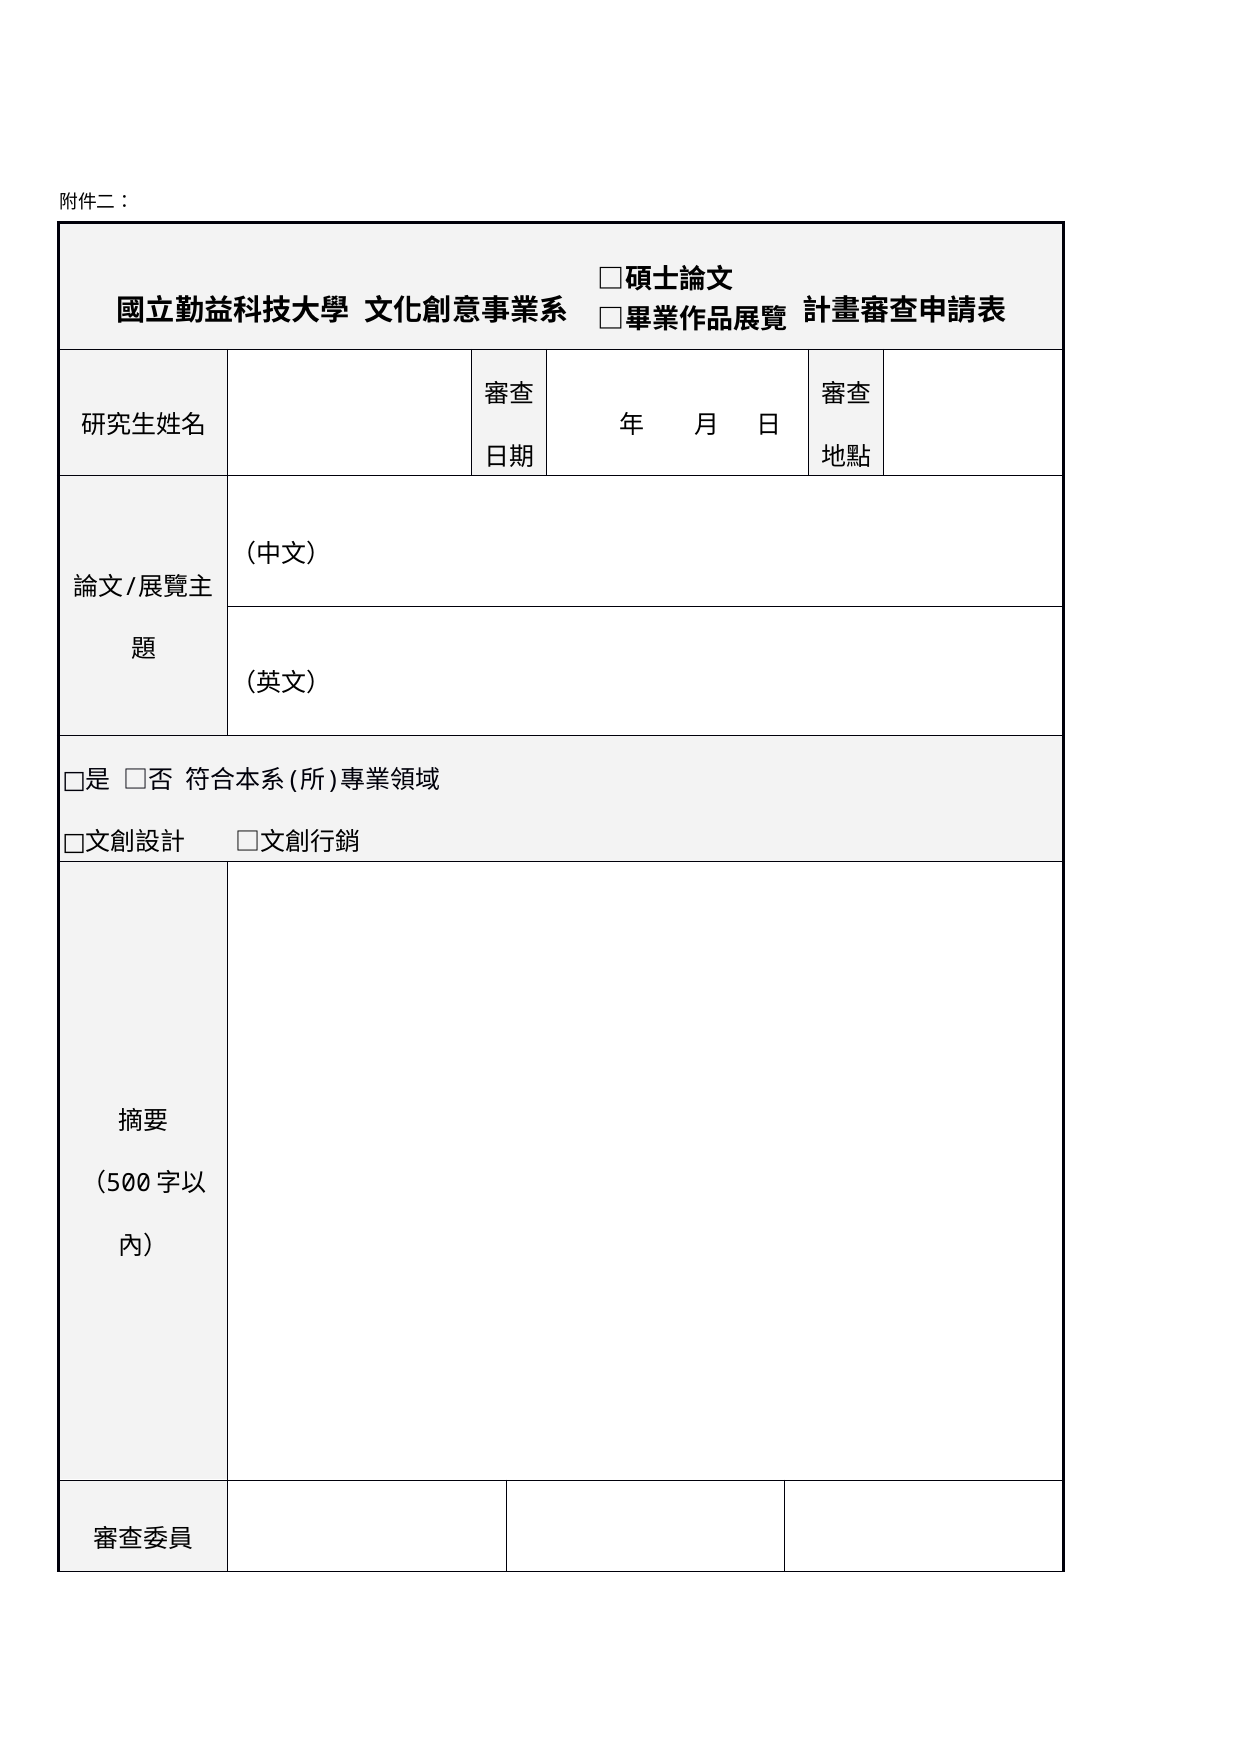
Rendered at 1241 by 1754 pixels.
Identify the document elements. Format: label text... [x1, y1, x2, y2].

table_cell 研究生姓名 [60, 350, 227, 475]
text 附件二： [59, 158, 1165, 221]
table_cell □是 □否 符合本系(所)專業領域 □文創設計 □文創行銷 [60, 736, 1062, 861]
table_cell 審查委員 [60, 1481, 227, 1571]
table_cell [785, 1481, 1062, 1571]
table_cell 審查 日期 [472, 350, 546, 475]
table_cell 年 月 日 [547, 350, 808, 475]
table_cell [228, 862, 1062, 1479]
table_cell [884, 350, 1062, 475]
table_cell （英文） [228, 607, 1062, 735]
table_cell （中文） [228, 476, 1062, 606]
table_cell 論文/展覽主題 [60, 476, 227, 735]
table_cell 摘要 （500字以內） [60, 862, 227, 1479]
table_cell [228, 350, 471, 475]
table_header 國立勤益科技大學 文化創意事業系 □碩士論文 □畢業作品展覽 計畫審查申請表 [60, 224, 1062, 349]
table_cell 審查 地點 [809, 350, 883, 475]
table_cell [507, 1481, 784, 1571]
table_cell [228, 1481, 506, 1571]
